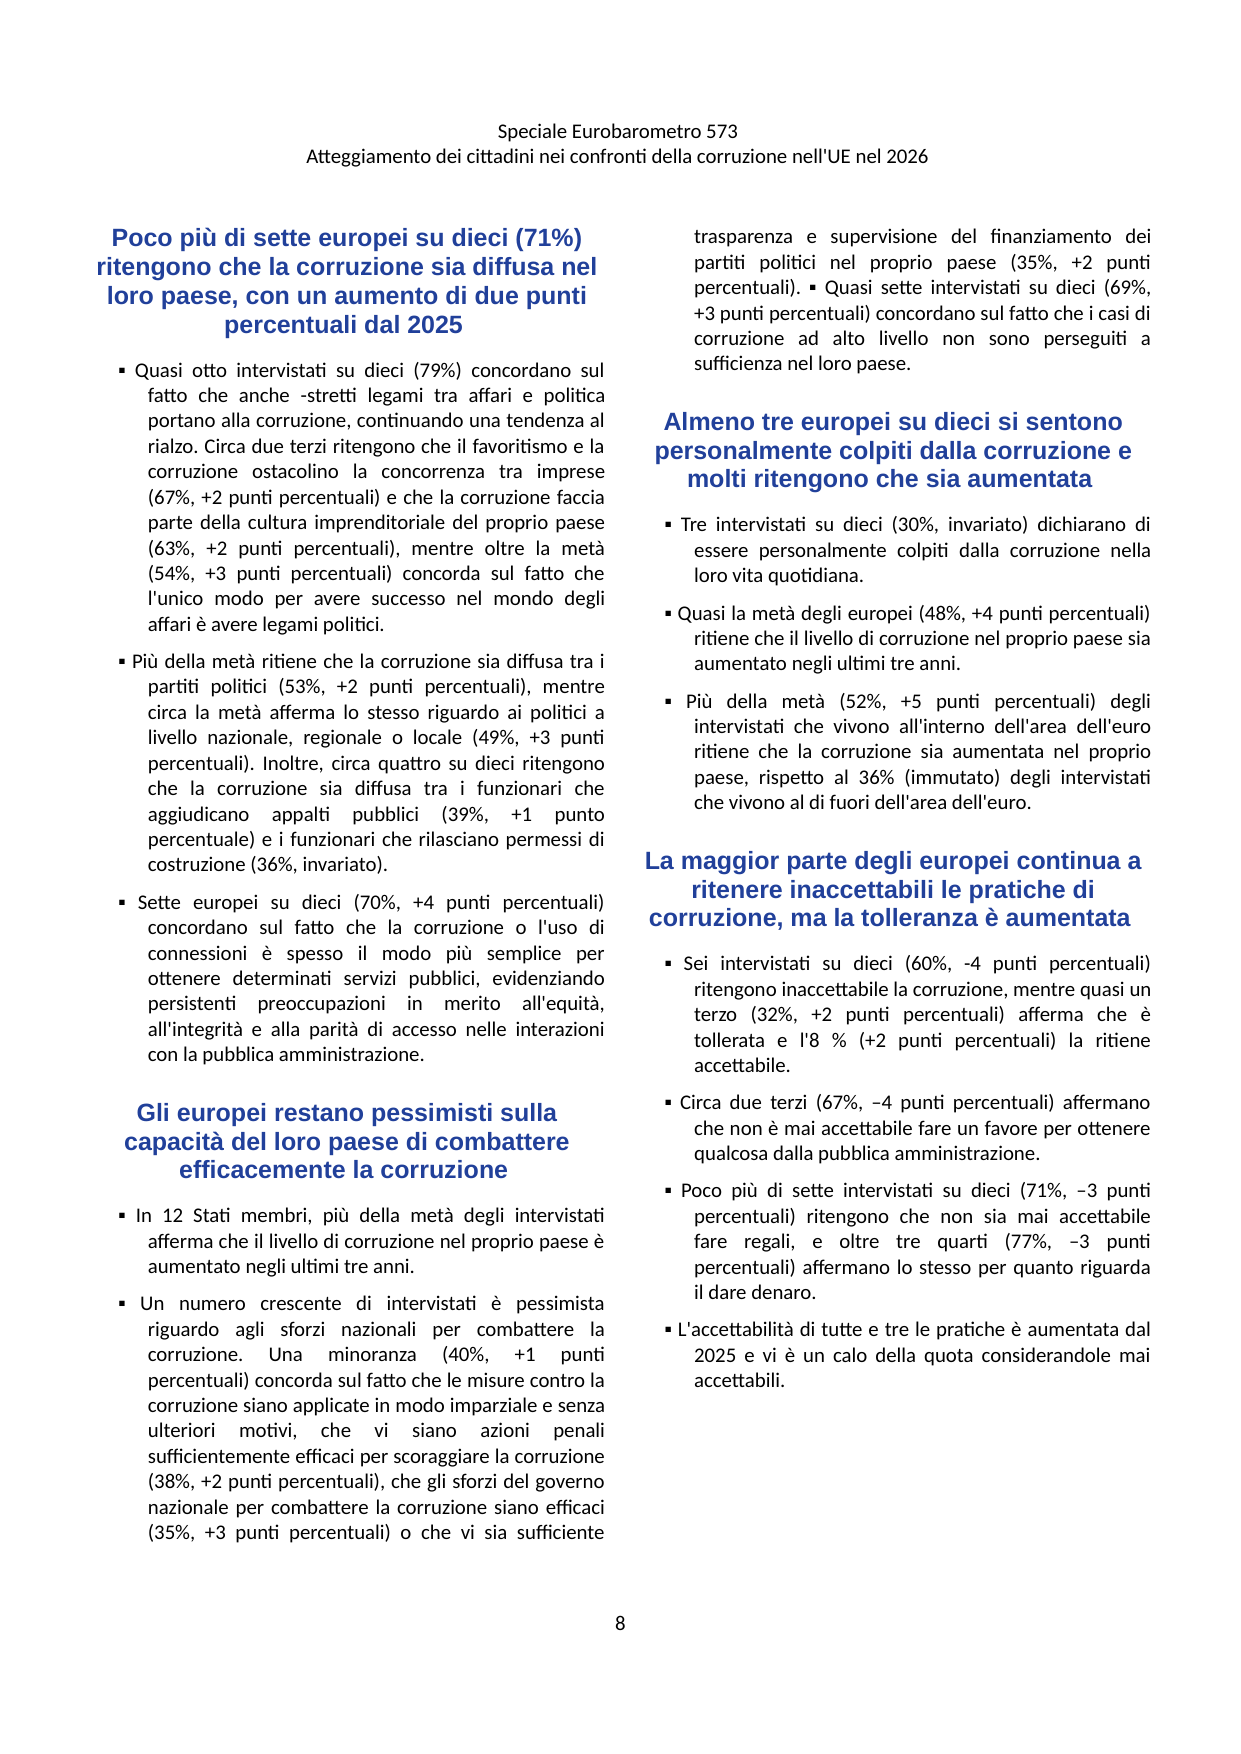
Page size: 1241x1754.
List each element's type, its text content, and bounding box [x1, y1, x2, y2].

text ▪ Più della metà (52%, +5 punti percentuali) degli intervistati che vivono all'interno dell'area dell'euro ritiene che la corruzione sia aumentata nel proprio paese, rispetto al 36% (immutato) degli intervistati che vivono al di fuori dell'area dell'euro. [664, 688, 1152, 815]
text La maggior parte degli europei continua a ritenere inaccettabili le pratiche di corruzione, ma la tolleranza è aumentata [635, 846, 1152, 932]
text ▪ Un numero crescente di intervistati è pessimista riguardo agli sforzi nazionali per combattere la corruzione. Una minoranza (40%, +1 punti percentuali) concorda sul fatto che le misure contro la corruzione siano applicate in modo imparziale e senza ulteriori motivi, che vi siano azioni penali sufficientemente efficaci per scoraggiare la corruzione (38%, +2 punti percentuali), che gli sforzi del governo nazionale per combattere la corruzione siano efficaci (35%, +3 punti percentuali) o che vi sia sufficiente [118, 1291, 605, 1545]
text ▪ Poco più di sette intervistati su dieci (71%, –3 punti percentuali) ritengono che non sia mai accettabile fare regali, e oltre tre quarti (77%, –3 punti percentuali) affermano lo stesso per quanto riguarda il dare denaro. [664, 1178, 1152, 1305]
text Poco più di sette europei su dieci (71%) ritengono che la corruzione sia diffusa nel loro paese, con un aumento di due punti percentuali dal 2025 [88, 223, 605, 338]
text ▪ In 12 Stati membri, più della metà degli intervistati afferma che il livello di corruzione nel proprio paese è aumentato negli ultimi tre anni. [118, 1202, 605, 1279]
text ▪ Quasi la metà degli europei (48%, +4 punti percentuali) ritiene che il livello di corruzione nel proprio paese sia aumentato negli ultimi tre anni. [664, 600, 1152, 676]
text ▪ Sei intervistati su dieci (60%, -4 punti percentuali) ritengono inaccettabile la corruzione, mentre quasi un terzo (32%, +2 punti percentuali) afferma che è tollerata e l'8 % (+2 punti percentuali) la ritiene accettabile. [664, 951, 1152, 1078]
text ▪ Circa due terzi (67%, –4 punti percentuali) affermano che non è mai accettabile fare un favore per ottenere qualcosa dalla pubblica amministrazione. [664, 1089, 1152, 1166]
text Almeno tre europei su dieci si sentono personalmente colpiti dalla corruzione e molti ritengono che sia aumentata [635, 407, 1152, 493]
text ▪ L'accettabilità di tutte e tre le pratiche è aumentata dal 2025 e vi è un calo della quota considerandole mai accettabili. [664, 1317, 1152, 1393]
text Gli europei restano pessimisti sulla capacità del loro paese di combattere efficacemente la corruzione [88, 1098, 605, 1184]
text ▪ Quasi otto intervistati su dieci (79%) concordano sul fatto che anche ‑stretti legami tra affari e politica portano alla corruzione, continuando una tendenza al rialzo. Circa due terzi ritengono che il favoritismo e la corruzione ostacolino la concorrenza tra imprese (67%, +2 punti percentuali) e che la corruzione faccia parte della cultura imprenditoriale del proprio paese (63%, +2 punti percentuali), mentre oltre la metà (54%, +3 punti percentuali) concorda sul fatto che l'unico modo per avere successo nel mondo degli affari è avere legami politici. [118, 357, 605, 636]
text ▪ Più della metà ritiene che la corruzione sia diffusa tra i partiti politici (53%, +2 punti percentuali), mentre circa la metà afferma lo stesso riguardo ai politici a livello nazionale, regionale o locale (49%, +3 punti percentuali). Inoltre, circa quattro su dieci ritengono che la corruzione sia diffusa tra i funzionari che aggiudicano appalti pubblici (39%, +1 punto percentuale) e i funzionari che rilasciano permessi di costruzione (36%, invariato). [118, 648, 605, 877]
text ▪ Tre intervistati su dieci (30%, invariato) dichiarano di essere personalmente colpiti dalla corruzione nella loro vita quotidiana. [664, 512, 1152, 588]
text trasparenza e supervisione del finanziamento dei partiti politici nel proprio paese (35%, +2 punti percentuali). ▪ Quasi sette intervistati su dieci (69%, +3 punti percentuali) concordano sul fatto che i casi di corruzione ad alto livello non sono perseguiti a sufficienza nel loro paese. [664, 223, 1152, 376]
text ▪ Sette europei su dieci (70%, +4 punti percentuali) concordano sul fatto che la corruzione o l'uso di connessioni è spesso il modo più semplice per ottenere determinati servizi pubblici, evidenziando persistenti preoccupazioni in merito all'equità, all'integrità e alla parità di accesso nelle interazioni con la pubblica amministrazione. [118, 889, 605, 1067]
